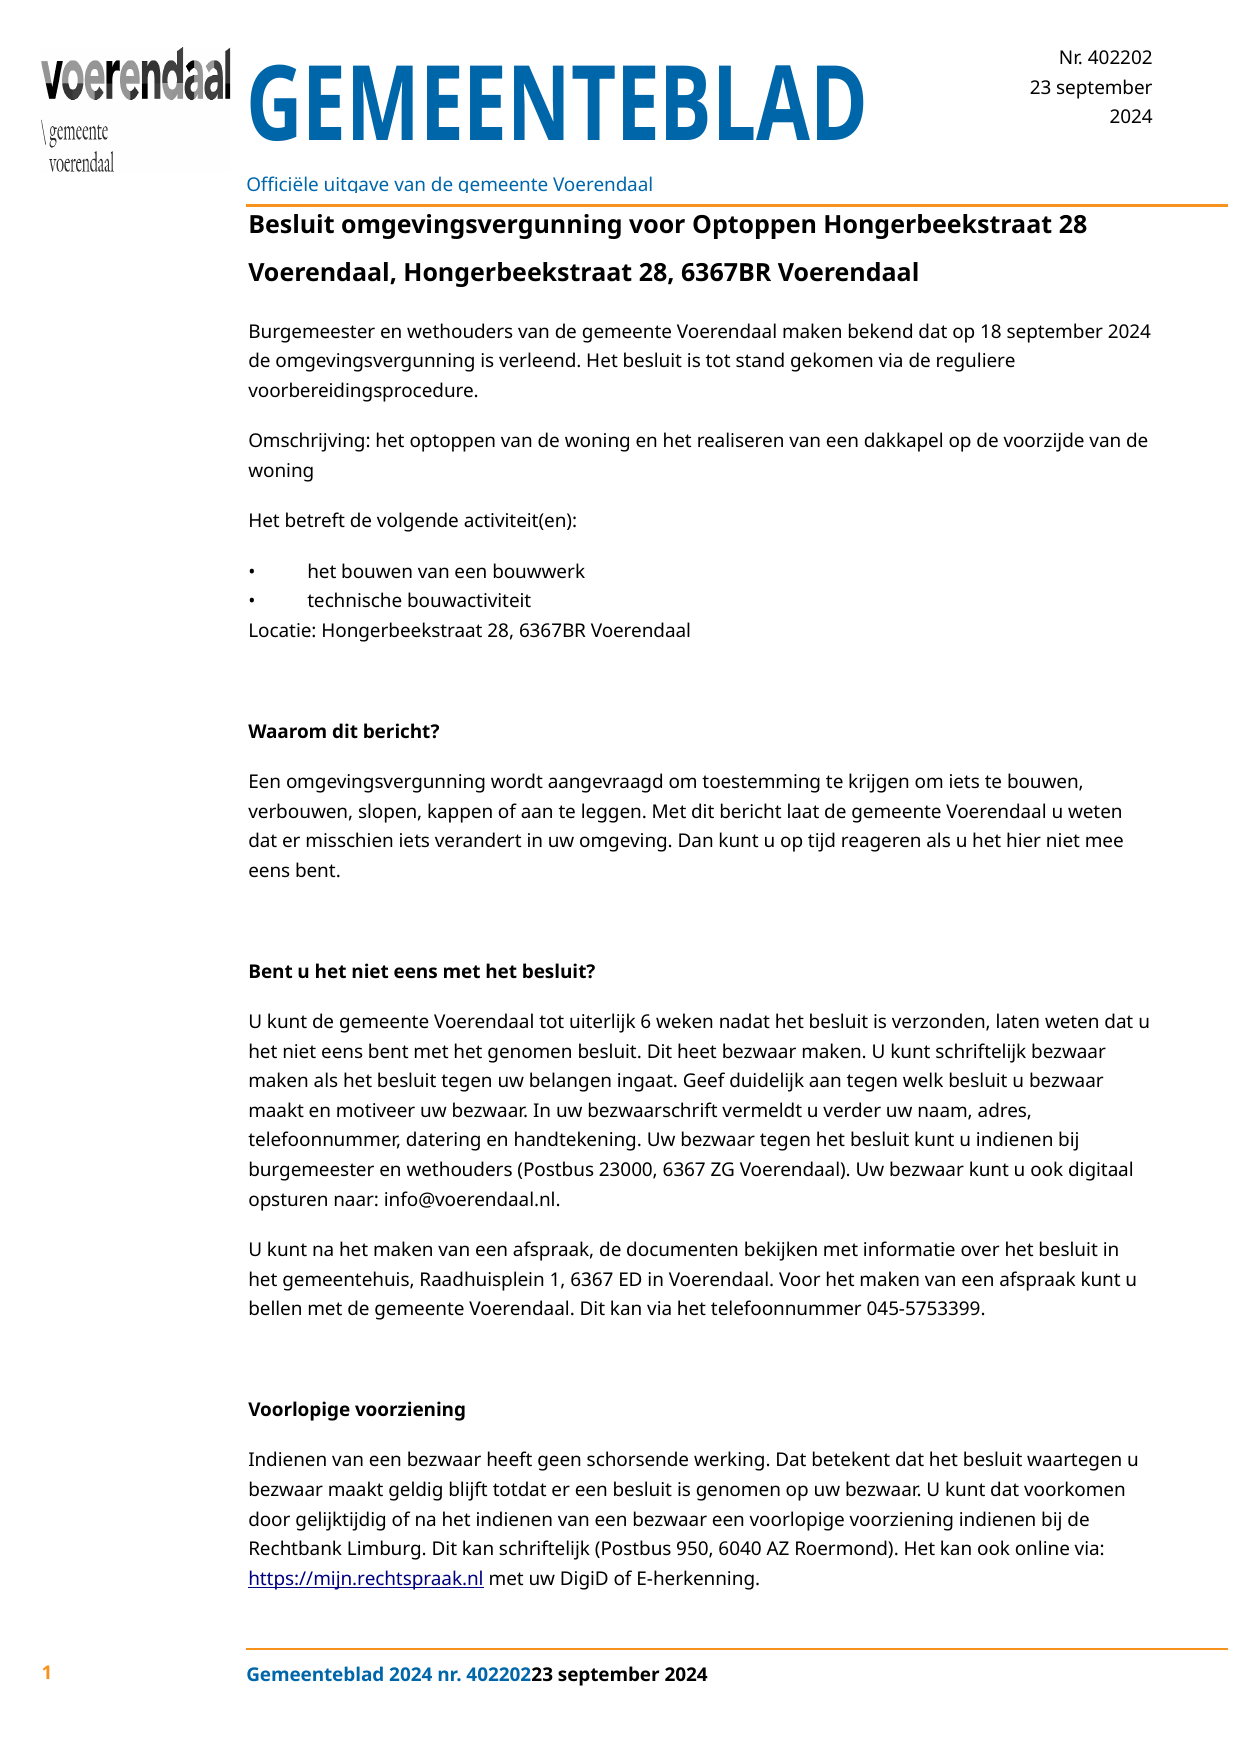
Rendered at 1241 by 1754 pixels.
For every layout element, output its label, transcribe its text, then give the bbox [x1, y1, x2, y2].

text U kunt na het maken van een afspraak, de documenten bekijken met informatie over het besluit in het gemeentehuis, Raadhuisplein 1, 6367 ED in Voerendaal. Voor het maken van een afspraak kunt u bellen met de gemeente Voerendaal. Dit kan via het telefoonnummer 045-5753399. [248, 1236, 1152, 1321]
list het bouwen van een bouwwerk [248, 558, 1152, 584]
text Een omgevingsvergunning wordt aangevraagd om toestemming te krijgen om iets te bouwen, verbouwen, slopen, kappen of aan te leggen. Met dit bericht laat de gemeente Voerendaal u weten dat er misschien iets verandert in uw omgeving. Dan kunt u op tijd reageren als u het hier niet mee eens bent. [248, 768, 1152, 883]
list technische bouwactiviteit [248, 587, 1152, 613]
text Het betreft de volgende activiteit(en): [248, 507, 1152, 533]
text U kunt de gemeente Voerendaal tot uiterlijk 6 weken nadat het besluit is verzonden, laten weten dat u het niet eens bent met het genomen besluit. Dit heet bezwaar maken. U kunt schriftelijk bezwaar maken als het besluit tegen uw belangen ingaat. Geef duidelijk aan tegen welk besluit u bezwaar maakt en motiveer uw bezwaar. In uw bezwaarschrift vermeldt u verder uw naam, adres, telefoonnummer, datering en handtekening. Uw bezwaar tegen het besluit kunt u indienen bij burgemeester en wethouders (Postbus 23000, 6367 ZG Voerendaal). Uw bezwaar kunt u ook digitaal opsturen naar: info@voerendaal.nl. [248, 1008, 1152, 1212]
text Bent u het niet eens met het besluit? [248, 958, 1152, 984]
text Voorlopige voorziening [248, 1396, 1152, 1422]
text Omschrijving: het optoppen van de woning en het realiseren van een dakkapel op de voorzijde van de woning [248, 427, 1152, 483]
text Besluit omgevingsvergunning voor Optoppen Hongerbeekstraat 28 Voerendaal, Hongerbeekstraat 28, 6367BR Voerendaal [248, 207, 1152, 288]
text Burgemeester en wethouders van de gemeente Voerendaal maken bekend dat op 18 september 2024 de omgevingsvergunning is verleend. Het besluit is tot stand gekomen via de reguliere voorbereidingsprocedure. [248, 318, 1152, 403]
text Indienen van een bezwaar heeft geen schorsende werking. Dat betekent dat het besluit waartegen u bezwaar maakt geldig blijft totdat er een besluit is genomen op uw bezwaar. U kunt dat voorkomen door gelijktijdig of na het indienen van een bezwaar een voorlopige voorziening indienen bij de Rechtbank Limburg. Dit kan schriftelijk (Postbus 950, 6040 AZ Roermond). Het kan ook online via: https://mijn.rechtspraak.nl met uw DigiD of E-herkenning. [248, 1447, 1152, 1591]
text Locatie: Hongerbeekstraat 28, 6367BR Voerendaal [248, 617, 1152, 643]
text Waarom dit bericht? [248, 718, 1152, 744]
picture [41, 47, 231, 172]
